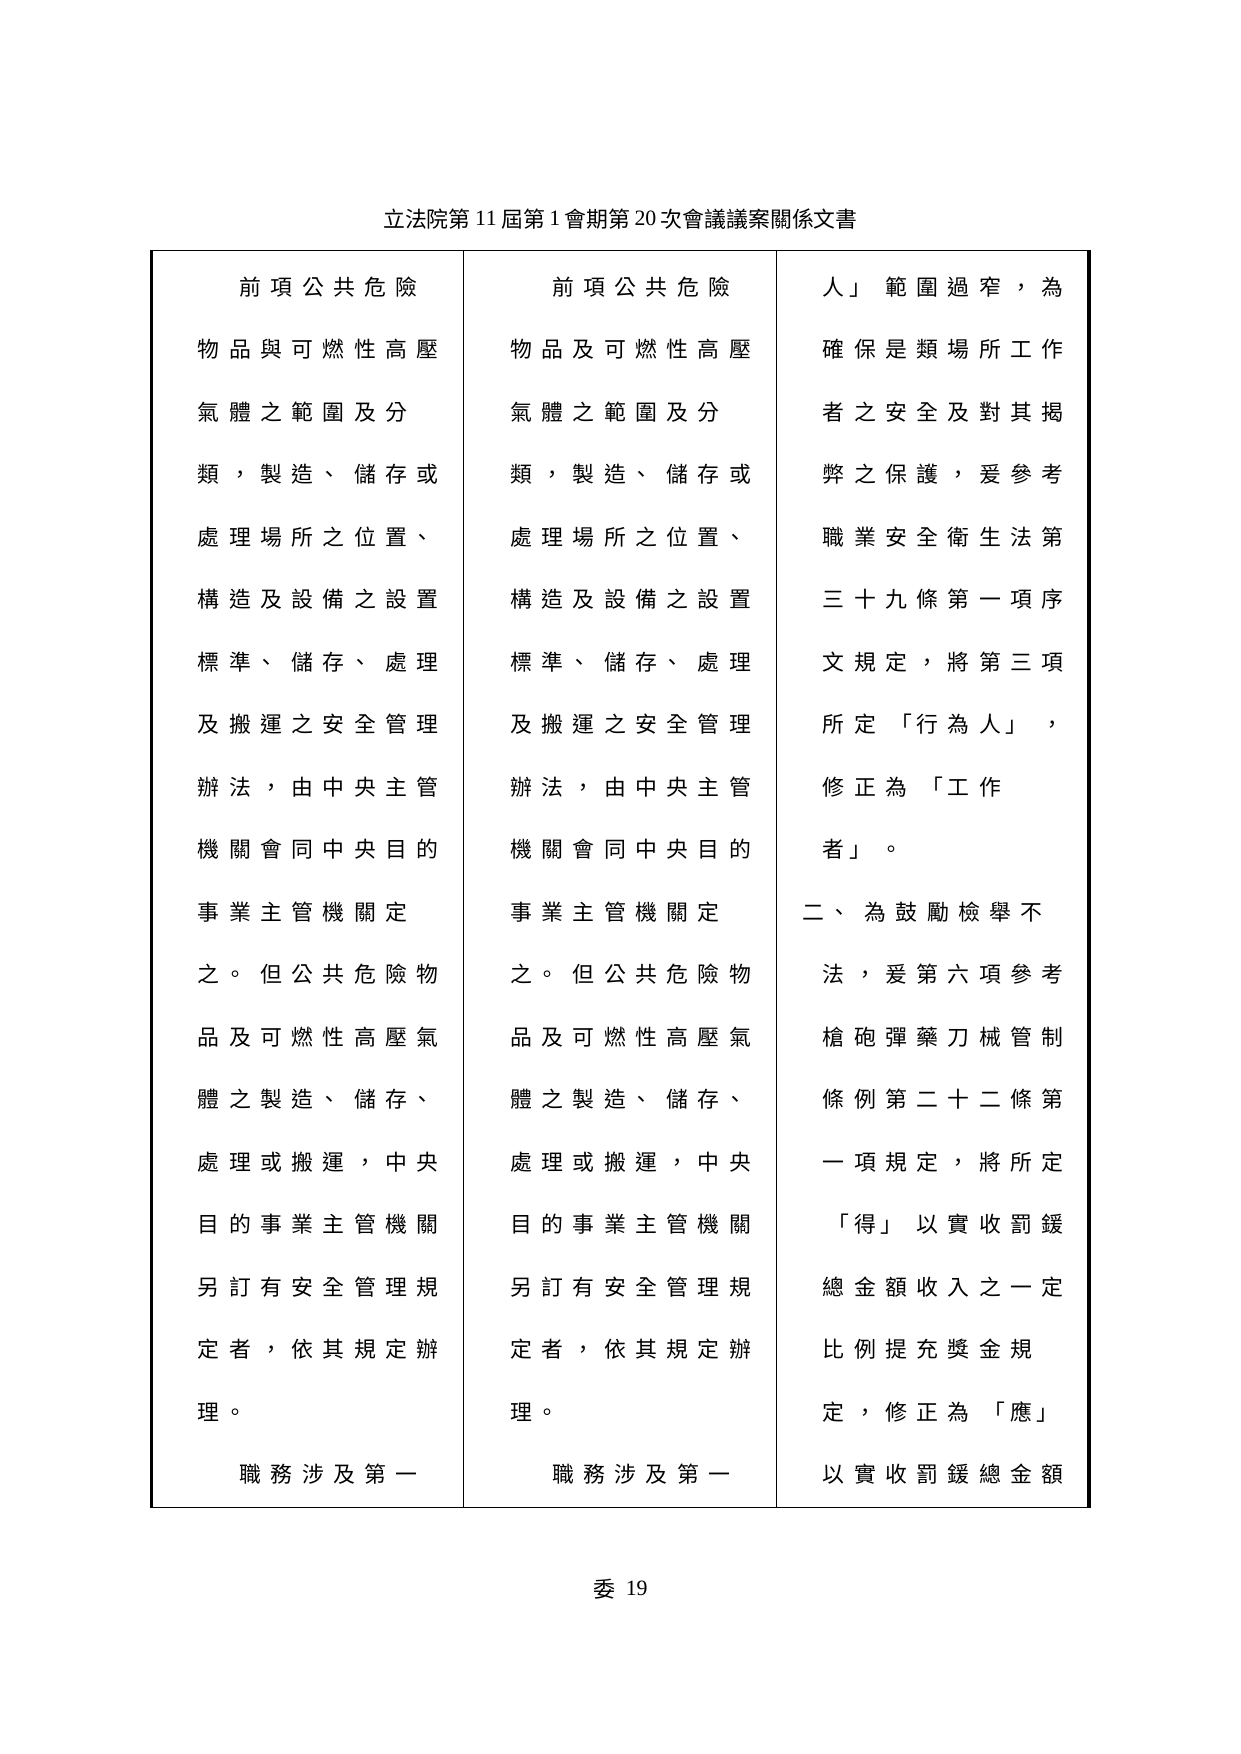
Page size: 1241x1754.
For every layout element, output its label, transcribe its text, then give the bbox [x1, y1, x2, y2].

table_cell 前項公共危險物品與可燃性高壓氣體之範圍及分類，製造、儲存或處理場所之位置、構造及設備之設置標準、儲存、處理及搬運之安全管理辦法，由中央主管機關會同中央目的事業主管機關定之。但公共危險物品及可燃性高壓氣體之製造、儲存、處理或搬運，中央目的事業主管機關另訂有安全管理規定者，依其規定辦理。 職務涉及第一 [153, 251, 463, 1507]
table_cell 人」範圍過窄，為確保是類場所工作者之安全及對其揭弊之保護，爰參考職業安全衛生法第三十九條第一項序文規定，將第三項所定「行為人」，修正為「工作者」。 二、為鼓勵檢舉不法，爰第六項參考槍砲彈藥刀械管制條例第二十二條第一項規定，將所定「得」以實收罰鍰總金額收入之一定比例提充獎金規定，修正為「應」以實收罰鍰總金額 [777, 251, 1087, 1507]
table_cell 前項公共危險物品及可燃性高壓氣體之範圍及分類，製造、儲存或處理場所之位置、構造及設備之設置標準、儲存、處理及搬運之安全管理辦法，由中央主管機關會同中央目的事業主管機關定之。但公共危險物品及可燃性高壓氣體之製造、儲存、處理或搬運，中央目的事業主管機關另訂有安全管理規定者，依其規定辦理。 職務涉及第一 [464, 251, 776, 1507]
